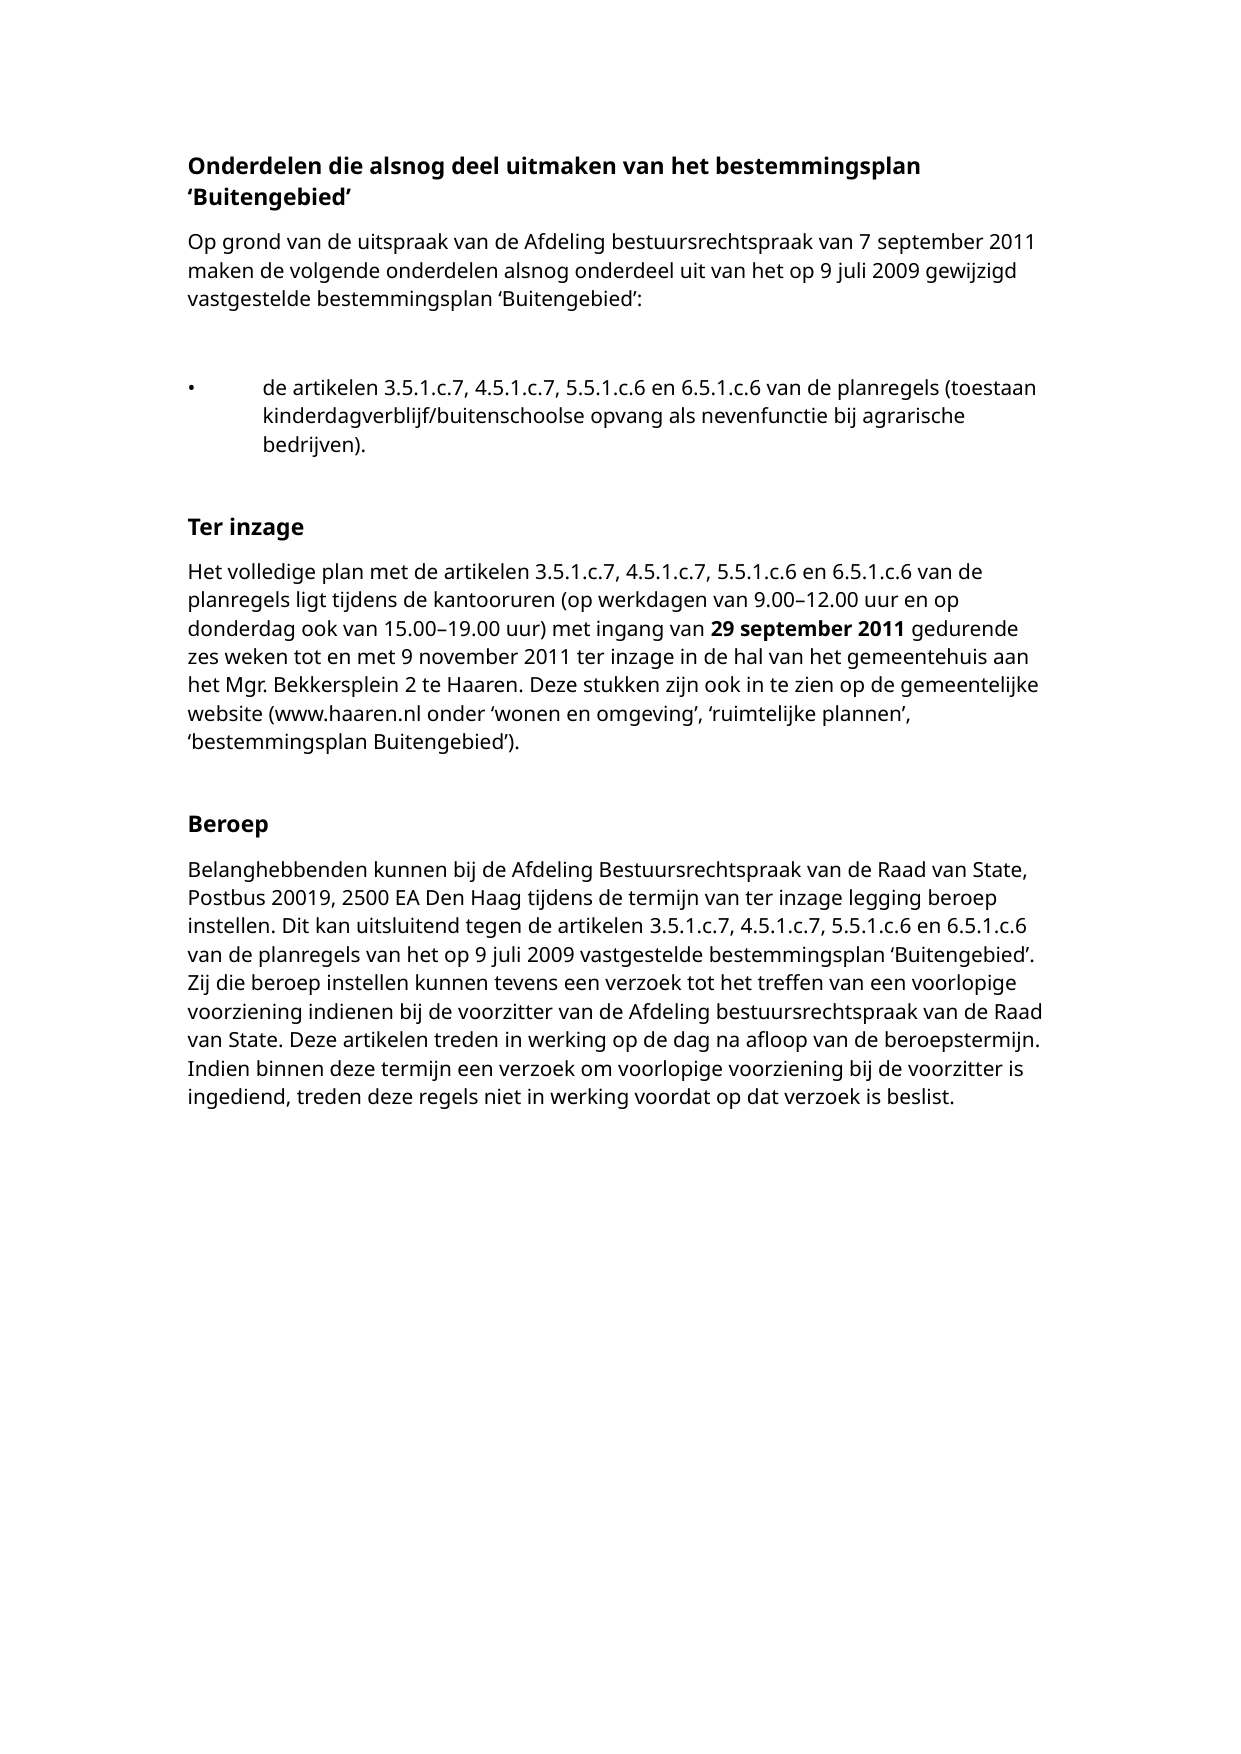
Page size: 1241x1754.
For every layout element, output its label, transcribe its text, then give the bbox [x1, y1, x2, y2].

subtitle Beroep [187, 808, 1053, 840]
text Op grond van de uitspraak van de Afdeling bestuursrechtspraak van 7 september 2011 maken de volgende onderdelen alsnog onderdeel uit van het op 9 juli 2009 gewijzigd vastgestelde bestemmingsplan ‘Buitengebied’: [187, 227, 1053, 313]
list de artikelen 3.5.1.c.7, 4.5.1.c.7, 5.5.1.c.6 en 6.5.1.c.6 van de planregels (toestaan kinderdagverblijf/buitenschoolse opvang als nevenfunctie bij agrarische bedrijven). [187, 373, 1053, 458]
text Zij die beroep instellen kunnen tevens een verzoek tot het treffen van een voorlopige voorziening indienen bij de voorzitter van de Afdeling bestuursrechtspraak van de Raad van State. Deze artikelen treden in werking op de dag na afloop van de beroepstermijn. Indien binnen deze termijn een verzoek om voorlopige voorziening bij de voorzitter is ingediend, treden deze regels niet in werking voordat op dat verzoek is beslist. [187, 968, 1053, 1111]
text Belanghebbenden kunnen bij de Afdeling Bestuursrechtspraak van de Raad van State, Postbus 20019, 2500 EA Den Haag tijdens de termijn van ter inzage legging beroep instellen. Dit kan uitsluitend tegen de artikelen 3.5.1.c.7, 4.5.1.c.7, 5.5.1.c.6 en 6.5.1.c.6 van de planregels van het op 9 juli 2009 vastgestelde bestemmingsplan ‘Buitengebied’. [187, 855, 1053, 968]
subtitle Ter inzage [187, 511, 1053, 542]
subtitle Onderdelen die alsnog deel uitmaken van het bestemmingsplan ‘Buitengebied’ [187, 150, 1053, 212]
text Het volledige plan met de artikelen 3.5.1.c.7, 4.5.1.c.7, 5.5.1.c.6 en 6.5.1.c.6 van de planregels ligt tijdens de kantooruren (op werkdagen van 9.00–12.00 uur en op donderdag ook van 15.00–19.00 uur) met ingang van 29 september 2011 gedurende zes weken tot en met 9 november 2011 ter inzage in de hal van het gemeentehuis aan het Mgr. Bekkersplein 2 te Haaren. Deze stukken zijn ook in te zien op de gemeentelijke website (www.haaren.nl onder ‘wonen en omgeving’, ‘ruimtelijke plannen’, ‘bestemmingsplan Buitengebied’). [187, 557, 1053, 756]
